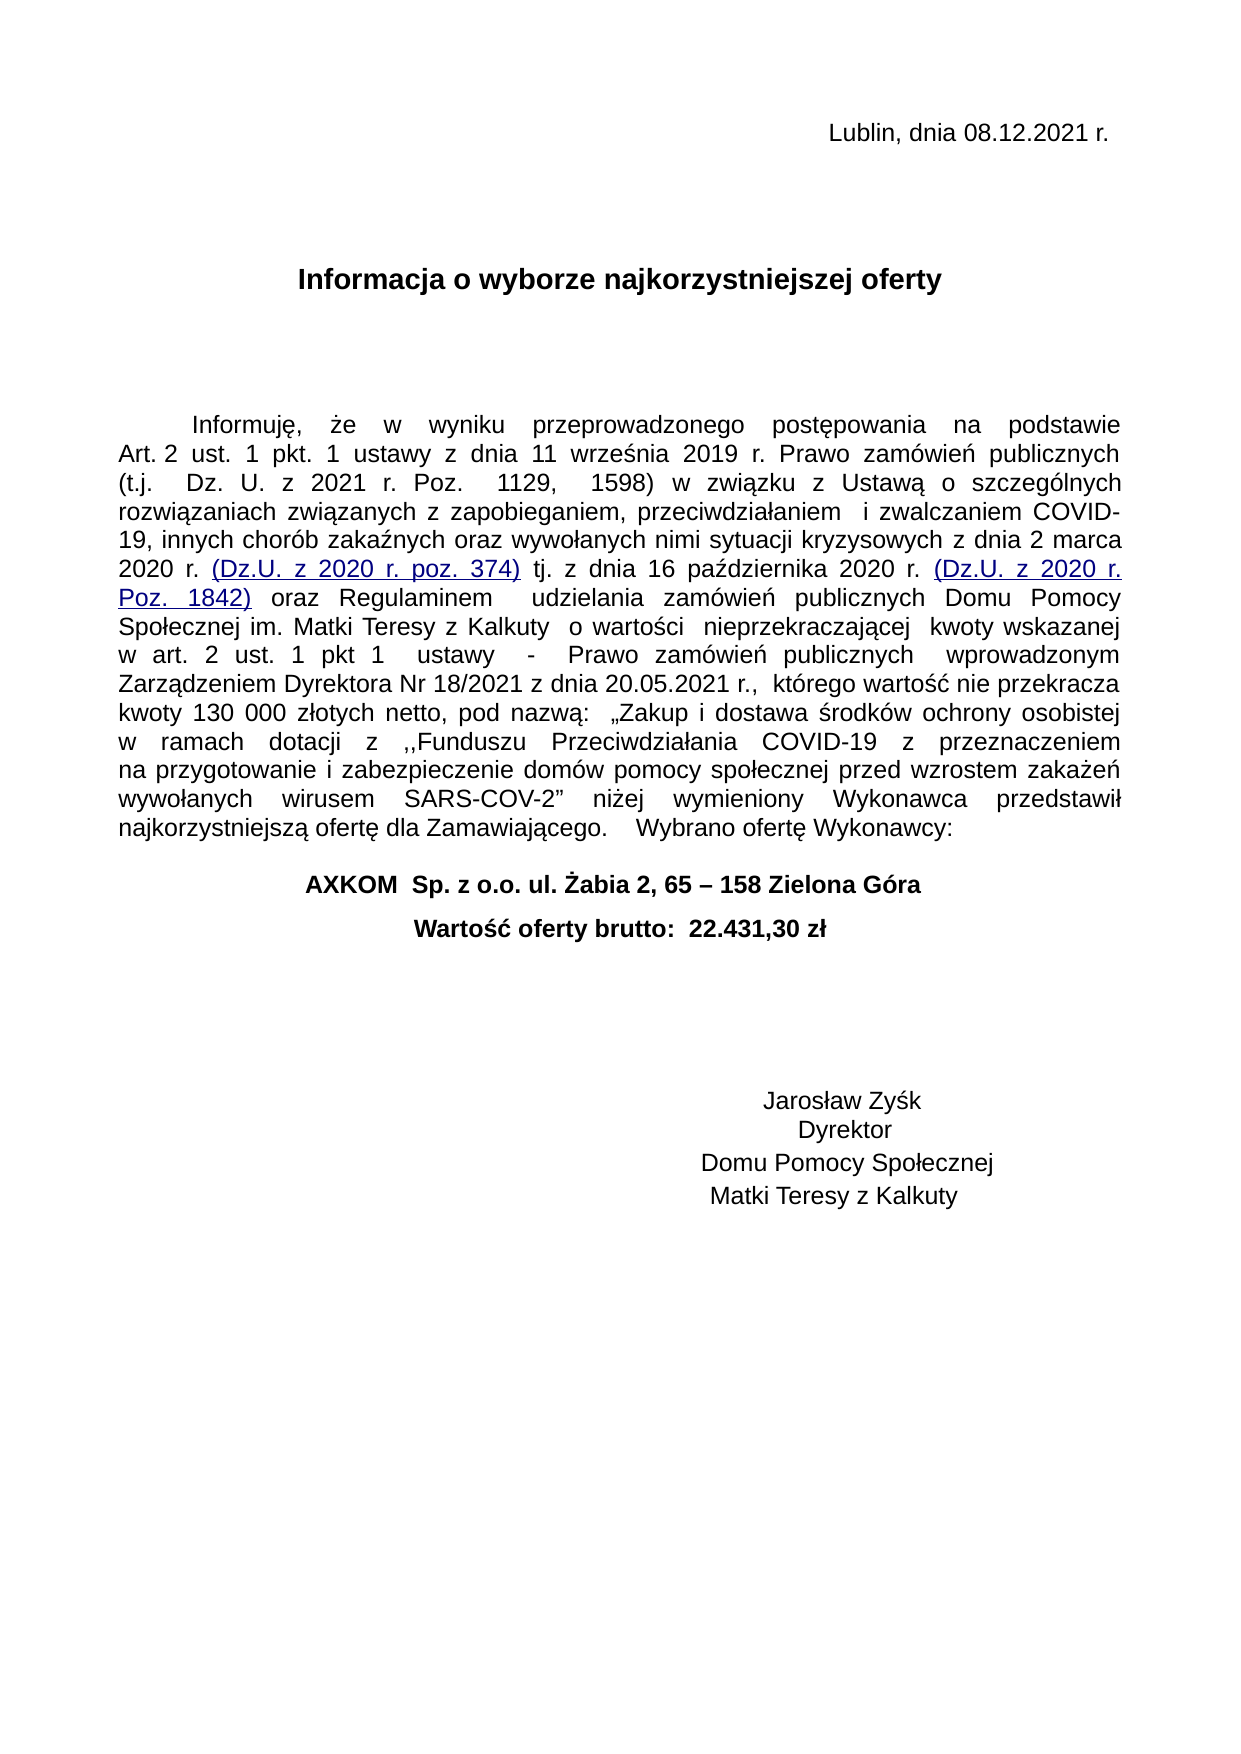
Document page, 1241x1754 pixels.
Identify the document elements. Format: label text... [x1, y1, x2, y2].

text Matki Teresy z Kalkuty [118, 1181, 1122, 1209]
text Wartość oferty brutto: 22.431,30 zł [118, 913, 1122, 942]
text AXKOM Sp. z o.o. ul. Żabia 2, 65 – 158 Zielona Góra [118, 870, 1122, 899]
text Informuję, że w wyniku przeprowadzonego postępowania na podstawie Art. 2 ust. 1 pkt. 1 ustawy z dnia 11 września 2019 r. Prawo zamówień publicznych (t.j. Dz. U. z 2021 r. Poz. 1129, 1598) w związku z Ustawą o szczególnych rozwiązaniach związanych z zapobieganiem, przeciwdziałaniem i zwalczaniem COVID-19, innych chorób zakaźnych oraz wywołanych nimi sytuacji kryzysowych z dnia 2 marca 2020 r. (Dz.U. z 2020 r. poz. 374) tj. z dnia 16 października 2020 r. (Dz.U. z 2020 r. Poz. 1842) oraz Regulaminem udzielania zamówień publicznych Domu Pomocy Społecznej im. Matki Teresy z Kalkuty o wartości nieprzekraczającej kwoty wskazanej w art. 2 ust. 1 pkt 1 ustawy - Prawo zamówień publicznych wprowadzonym Zarządzeniem Dyrektora Nr 18/2021 z dnia 20.05.2021 r., którego wartość nie przekracza kwoty 130 000 złotych netto, pod nazwą: „Zakup i dostawa środków ochrony osobistej w ramach dotacji z ,,Funduszu Przeciwdziałania COVID-19 z przeznaczeniem na przygotowanie i zabezpieczenie domów pomocy społecznej przed wzrostem zakażeń wywołanych wirusem SARS-COV-2” niżej wymieniony Wykonawca przedstawił najkorzystniejszą ofertę dla Zamawiającego. Wybrano ofertę Wykonawcy: [118, 382, 1122, 842]
text Lublin, dnia 08.12.2021 r. [118, 118, 1122, 176]
text Jarosław Zyśk [118, 1086, 1122, 1115]
text Dyrektor [112, 1115, 1122, 1143]
text Domu Pomocy Społecznej [112, 1148, 1122, 1177]
text Informacja o wyborze najkorzystniejszej oferty [118, 233, 1122, 295]
